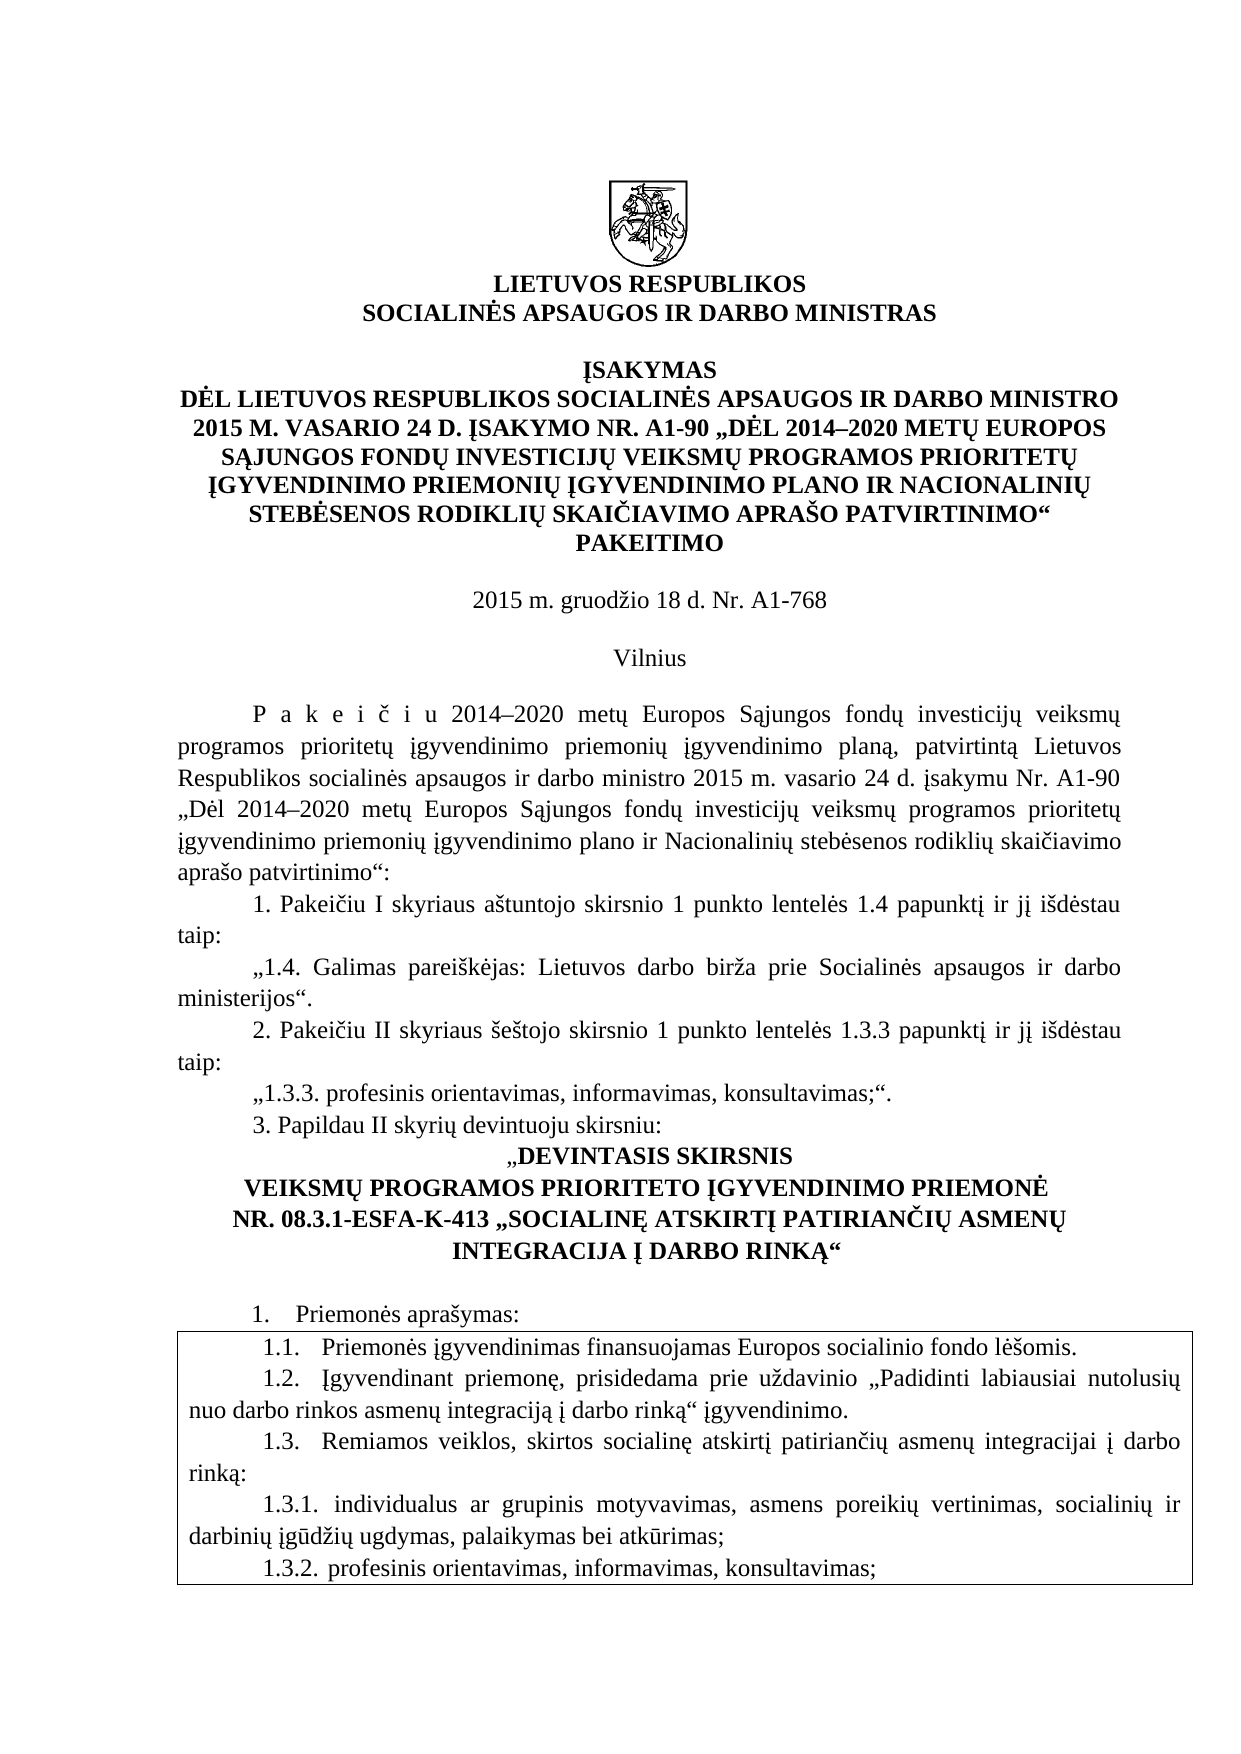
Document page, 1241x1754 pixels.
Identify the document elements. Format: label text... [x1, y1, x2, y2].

text VEIKSMŲ PROGRAMOS PRIORITETO ĮGYVENDINIMO PRIEMONĖ [177, 1173, 1122, 1202]
text SOCIALINĖS APSAUGOS IR DARBO MINISTRAS [177, 298, 1122, 327]
table_header 1.1. Priemonės įgyvendinimas finansuojamas Europos socialinio fondo lėšomis. 1.2. Įgyvendinant priemonę, prisidedama prie uždavinio „Padidinti labiausiai nutolusių nuo darbo rinkos asmenų integraciją į darbo rinką“ įgyvendinimo. 1.3. Remiamos veiklos, skirtos socialinę atskirtį patiriančių asmenų integracijai į darbo rinką: 1.3.1. individualus ar grupinis motyvavimas, asmens poreikių vertinimas, socialinių ir darbinių įgūdžių ugdymas, palaikymas bei atkūrimas; 1.3.2. profesinis orientavimas, informavimas, konsultavimas; [178, 1332, 1192, 1584]
text 2015 m. gruodžio 18 d. Nr. A1-768 [177, 586, 1122, 614]
text P a k e i č i u 2014–2020 metų Europos Sąjungos fondų investicijų veiksmų programos prioritetų įgyvendinimo priemonių įgyvendinimo planą, patvirtintą Lietuvos Respublikos socialinės apsaugos ir darbo ministro 2015 m. vasario 24 d. įsakymu Nr. A1-90 „Dėl 2014–2020 metų Europos Sąjungos fondų investicijų veiksmų programos prioritetų įgyvendinimo priemonių įgyvendinimo plano ir Nacionalinių stebėsenos rodiklių skaičiavimo aprašo patvirtinimo“: [177, 699, 1122, 886]
text 1. Priemonės aprašymas: [177, 1299, 1122, 1328]
text „1.3.3. profesinis orientavimas, informavimas, konsultavimas;“. [177, 1078, 1122, 1107]
text DĖL LIETUVOS RESPUBLIKOS SOCIALINĖS APSAUGOS IR DARBO MINISTRO 2015 M. VASARIO 24 D. ĮSAKYMO NR. A1-90 „DĖL 2014–2020 METŲ EUROPOS SĄJUNGOS FONDŲ INVESTICIJŲ VEIKSMŲ PROGRAMOS PRIORITETŲ ĮGYVENDINIMO PRIEMONIŲ ĮGYVENDINIMO PLANO IR NACIONALINIŲ STEBĖSENOS RODIKLIŲ SKAIČIAVIMO APRAŠO PATVIRTINIMO“ PAKEITIMO [177, 384, 1122, 557]
text ĮSAKYMAS [177, 356, 1122, 384]
text 2. Pakeičiu II skyriaus šeštojo skirsnio 1 punkto lentelės 1.3.3 papunktį ir jį išdėstau taip: [177, 1015, 1122, 1075]
text 1. Pakeičiu I skyriaus aštuntojo skirsnio 1 punkto lentelės 1.4 papunktį ir jį išdėstau taip: [177, 889, 1122, 949]
text NR. 08.3.1-ESFA-K-413 „SOCIALINĘ ATSKIRTĮ PATIRIANČIŲ ASMENŲ INTEGRACIJA Į DARBO RINKĄ“ [177, 1204, 1122, 1265]
text „1.4. Galimas pareiškėjas: Lietuvos darbo birža prie Socialinės apsaugos ir darbo ministerijos“. [177, 952, 1122, 1012]
text Vilnius [177, 643, 1122, 672]
text LIETUVOS RESPUBLIKOS [177, 269, 1122, 298]
text „DEVINTASIS SKIRSNIS [177, 1141, 1122, 1170]
text 3. Papildau II skyrių devintuoju skirsniu: [177, 1110, 1122, 1138]
